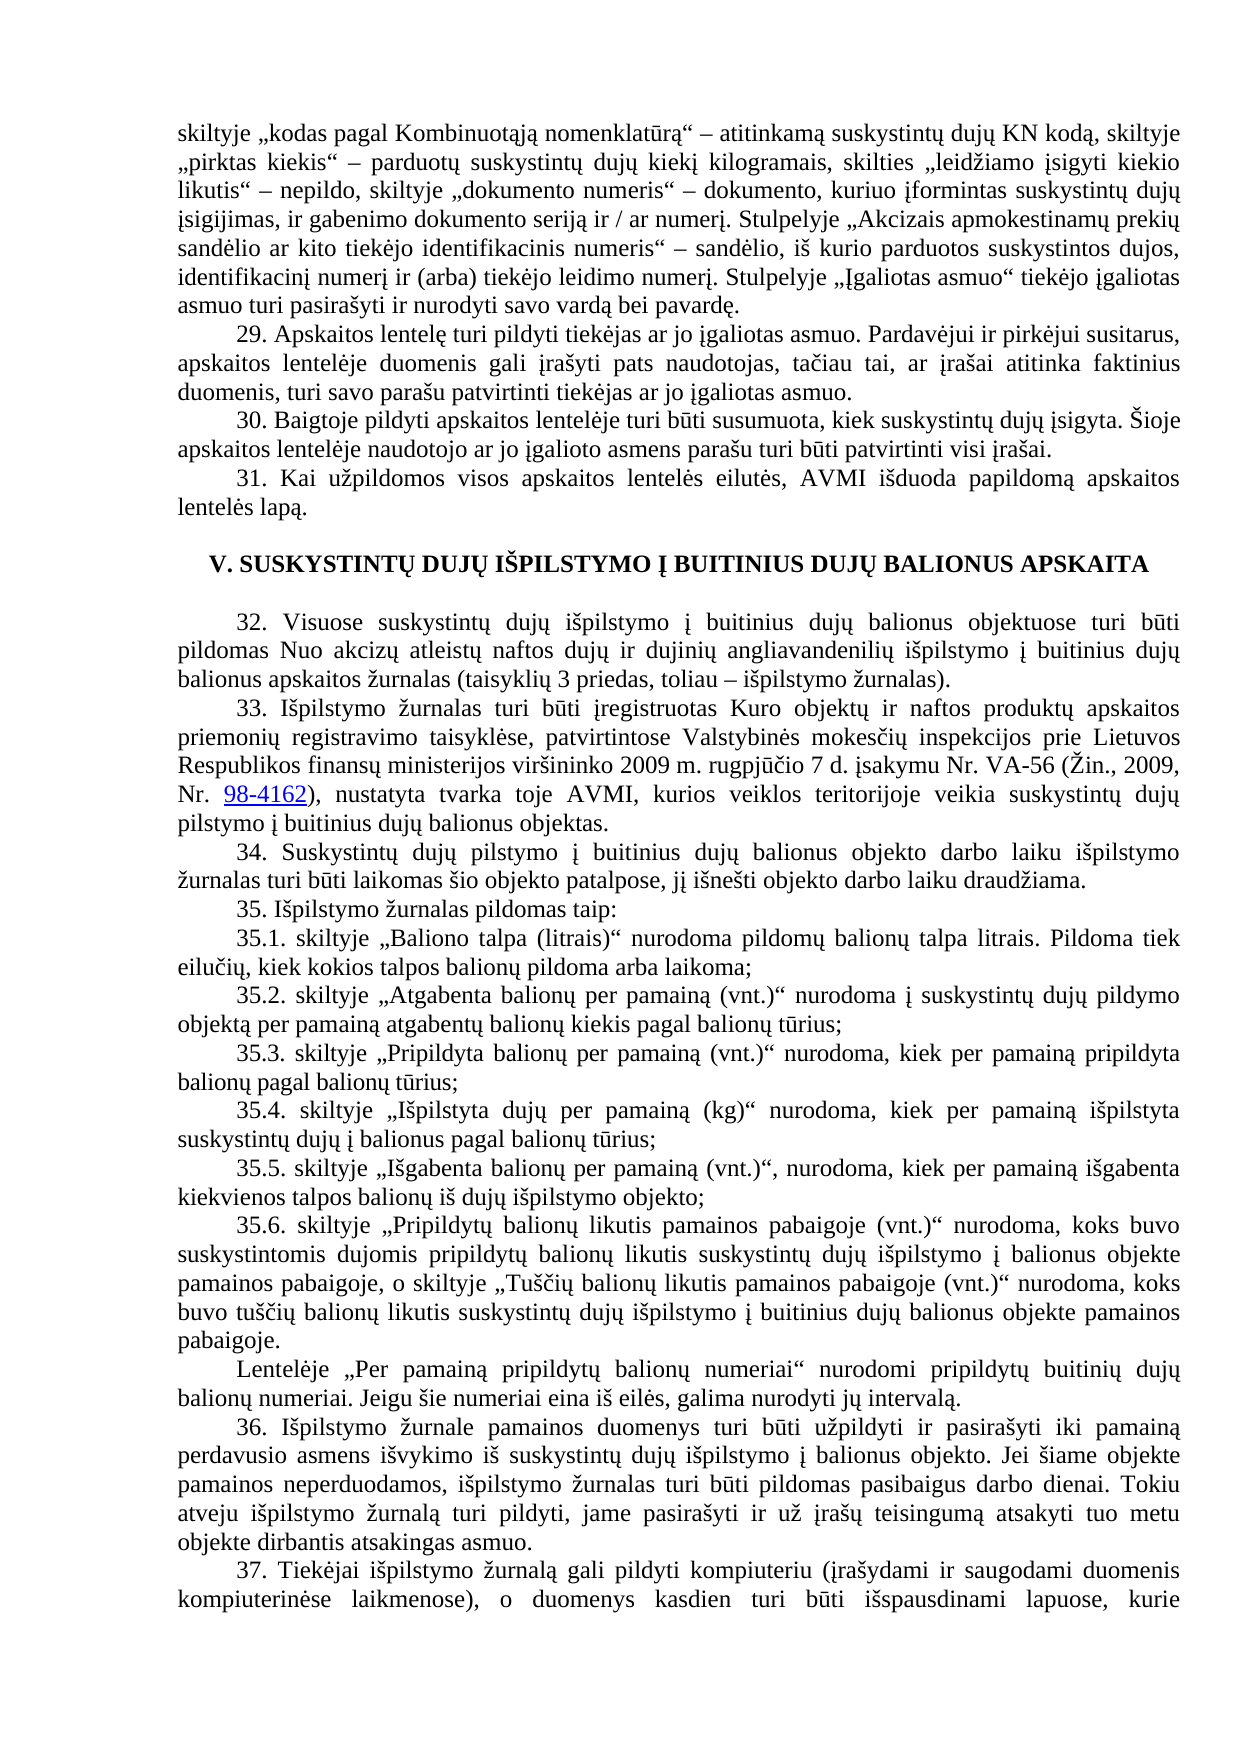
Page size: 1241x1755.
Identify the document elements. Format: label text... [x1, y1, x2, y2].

text 36. Išpilstymo žurnale pamainos duomenys turi būti užpildyti ir pasirašyti iki pamainą perdavusio asmens išvykimo iš suskystintų dujų išpilstymo į balionus objekto. Jei šiame objekte pamainos neperduodamos, išpilstymo žurnalas turi būti pildomas pasibaigus darbo dienai. Tokiu atveju išpilstymo žurnalą turi pildyti, jame pasirašyti ir už įrašų teisingumą atsakyti tuo metu objekte dirbantis atsakingas asmuo. [177, 1412, 1181, 1556]
text 35.1. skiltyje „Baliono talpa (litrais)“ nurodoma pildomų balionų talpa litrais. Pildoma tiek eilučių, kiek kokios talpos balionų pildoma arba laikoma; [177, 923, 1181, 981]
text 35.4. skiltyje „Išpilstyta dujų per pamainą (kg)“ nurodoma, kiek per pamainą išpilstyta suskystintų dujų į balionus pagal balionų tūrius; [177, 1096, 1181, 1153]
text 35.6. skiltyje „Pripildytų balionų likutis pamainos pabaigoje (vnt.)“ nurodoma, koks buvo suskystintomis dujomis pripildytų balionų likutis suskystintų dujų išpilstymo į balionus objekte pamainos pabaigoje, o skiltyje „Tuščių balionų likutis pamainos pabaigoje (vnt.)“ nurodoma, koks buvo tuščių balionų likutis suskystintų dujų išpilstymo į buitinius dujų balionus objekte pamainos pabaigoje. [177, 1211, 1181, 1354]
text 34. Suskystintų dujų pilstymo į buitinius dujų balionus objekto darbo laiku išpilstymo žurnalas turi būti laikomas šio objekto patalpose, jį išnešti objekto darbo laiku draudžiama. [177, 837, 1181, 894]
text 30. Baigtoje pildyti apskaitos lentelėje turi būti susumuota, kiek suskystintų dujų įsigyta. Šioje apskaitos lentelėje naudotojo ar jo įgalioto asmens parašu turi būti patvirtinti visi įrašai. [177, 406, 1181, 463]
text 29. Apskaitos lentelę turi pildyti tiekėjas ar jo įgaliotas asmuo. Pardavėjui ir pirkėjui susitarus, apskaitos lentelėje duomenis gali įrašyti pats naudotojas, tačiau tai, ar įrašai atitinka faktinius duomenis, turi savo parašu patvirtinti tiekėjas ar jo įgaliotas asmuo. [177, 319, 1181, 406]
text 37. Tiekėjai išpilstymo žurnalą gali pildyti kompiuteriu (įrašydami ir saugodami duomenis kompiuterinėse laikmenose), o duomenys kasdien turi būti išspausdinami lapuose, kurie [177, 1556, 1181, 1613]
text 33. Išpilstymo žurnalas turi būti įregistruotas Kuro objektų ir naftos produktų apskaitos priemonių registravimo taisyklėse, patvirtintose Valstybinės mokesčių inspekcijos prie Lietuvos Respublikos finansų ministerijos viršininko 2009 m. rugpjūčio 7 d. įsakymu Nr. VA-56 (Žin., 2009, Nr. 98-4162), nustatyta tvarka toje AVMI, kurios veiklos teritorijoje veikia suskystintų dujų pilstymo į buitinius dujų balionus objektas. [177, 693, 1181, 837]
text 35.2. skiltyje „Atgabenta balionų per pamainą (vnt.)“ nurodoma į suskystintų dujų pildymo objektą per pamainą atgabentų balionų kiekis pagal balionų tūrius; [177, 981, 1181, 1038]
text V. SUSKYSTINTŲ DUJŲ IŠPILSTYMO Į BUITINIUS DUJŲ BALIONUS APSKAITA [177, 549, 1181, 578]
text 31. Kai užpildomos visos apskaitos lentelės eilutės, AVMI išduoda papildomą apskaitos lentelės lapą. [177, 463, 1181, 521]
text 35.5. skiltyje „Išgabenta balionų per pamainą (vnt.)“, nurodoma, kiek per pamainą išgabenta kiekvienos talpos balionų iš dujų išpilstymo objekto; [177, 1153, 1181, 1211]
text 32. Visuose suskystintų dujų išpilstymo į buitinius dujų balionus objektuose turi būti pildomas Nuo akcizų atleistų naftos dujų ir dujinių angliavandenilių išpilstymo į buitinius dujų balionus apskaitos žurnalas (taisyklių 3 priedas, toliau – išpilstymo žurnalas). [177, 607, 1181, 693]
text skiltyje „kodas pagal Kombinuotąją nomenklatūrą“ – atitinkamą suskystintų dujų KN kodą, skiltyje „pirktas kiekis“ – parduotų suskystintų dujų kiekį kilogramais, skilties „leidžiamo įsigyti kiekio likutis“ – nepildo, skiltyje „dokumento numeris“ – dokumento, kuriuo įformintas suskystintų dujų įsigijimas, ir gabenimo dokumento seriją ir / ar numerį. Stulpelyje „Akcizais apmokestinamų prekių sandėlio ar kito tiekėjo identifikacinis numeris“ – sandėlio, iš kurio parduotos suskystintos dujos, identifikacinį numerį ir (arba) tiekėjo leidimo numerį. Stulpelyje „Įgaliotas asmuo“ tiekėjo įgaliotas asmuo turi pasirašyti ir nurodyti savo vardą bei pavardę. [177, 118, 1181, 319]
text 35.3. skiltyje „Pripildyta balionų per pamainą (vnt.)“ nurodoma, kiek per pamainą pripildyta balionų pagal balionų tūrius; [177, 1038, 1181, 1096]
text Lentelėje „Per pamainą pripildytų balionų numeriai“ nurodomi pripildytų buitinių dujų balionų numeriai. Jeigu šie numeriai eina iš eilės, galima nurodyti jų intervalą. [177, 1354, 1181, 1412]
text 35. Išpilstymo žurnalas pildomas taip: [177, 894, 1181, 923]
